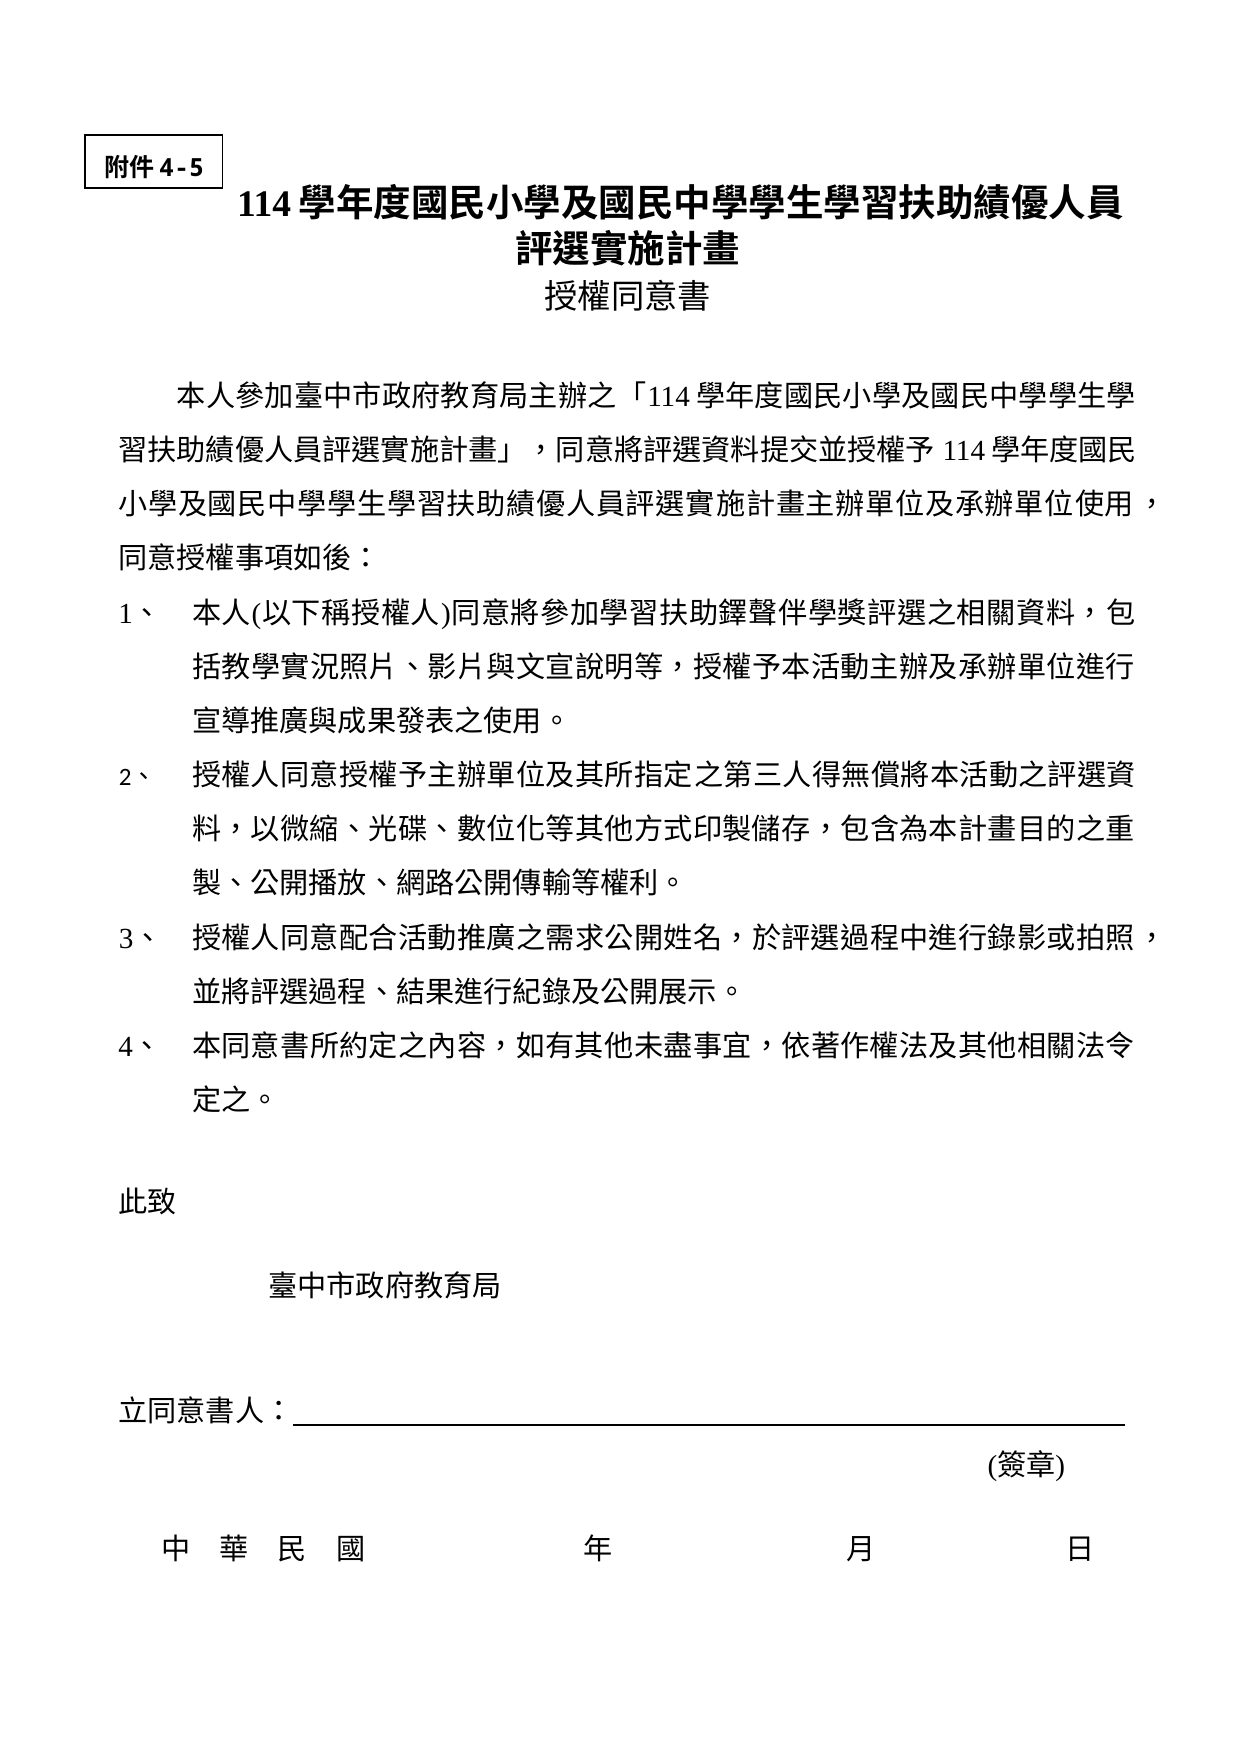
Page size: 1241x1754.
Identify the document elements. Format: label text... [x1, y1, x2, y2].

list 授權人同意授權予主辦單位及其所指定之第三人得無償將本活動之評選資料，以微縮、光碟、數位化等其他方式印製儲存，包含為本計畫目的之重製、公開播放、網路公開傳輸等權利。 [119, 742, 1137, 905]
text 臺中市政府教育局 [118, 1263, 1137, 1305]
text 授權同意書 [118, 271, 1137, 317]
list 本同意書所約定之內容，如有其他未盡事宜，依著作權法及其他相關法令定之。 [118, 1013, 1137, 1121]
text 中 華 民 國 年 月 日 [118, 1526, 1137, 1568]
text 附件4-5 [101, 143, 207, 180]
list 本人(以下稱授權人)同意將參加學習扶助鐸聲伴學獎評選之相關資料，包括教學實況照片、影片與文宣說明等，授權予本活動主辦及承辦單位進行宣導推廣與成果發表之使用。 [118, 580, 1137, 742]
text 立同意書人： [118, 1388, 1137, 1430]
text 此致 [118, 1176, 1137, 1221]
text 本人參加臺中市政府教育局主辦之「114學年度國民小學及國民中學學生學習扶助績優人員評選實施計畫」，同意將評選資料提交並授權予114學年度國民小學及國民中學學生學習扶助績優人員評選實施計畫主辦單位及承辦單位使用，同意授權事項如後： [118, 363, 1137, 580]
text 114學年度國民小學及國民中學學生學習扶助績優人員評選實施計畫 [118, 180, 1137, 271]
list 授權人同意配合活動推廣之需求公開姓名，於評選過程中進行錄影或拍照，並將評選過程、結果進行紀錄及公開展示。 [119, 905, 1137, 1013]
text (簽章) [118, 1442, 1137, 1484]
